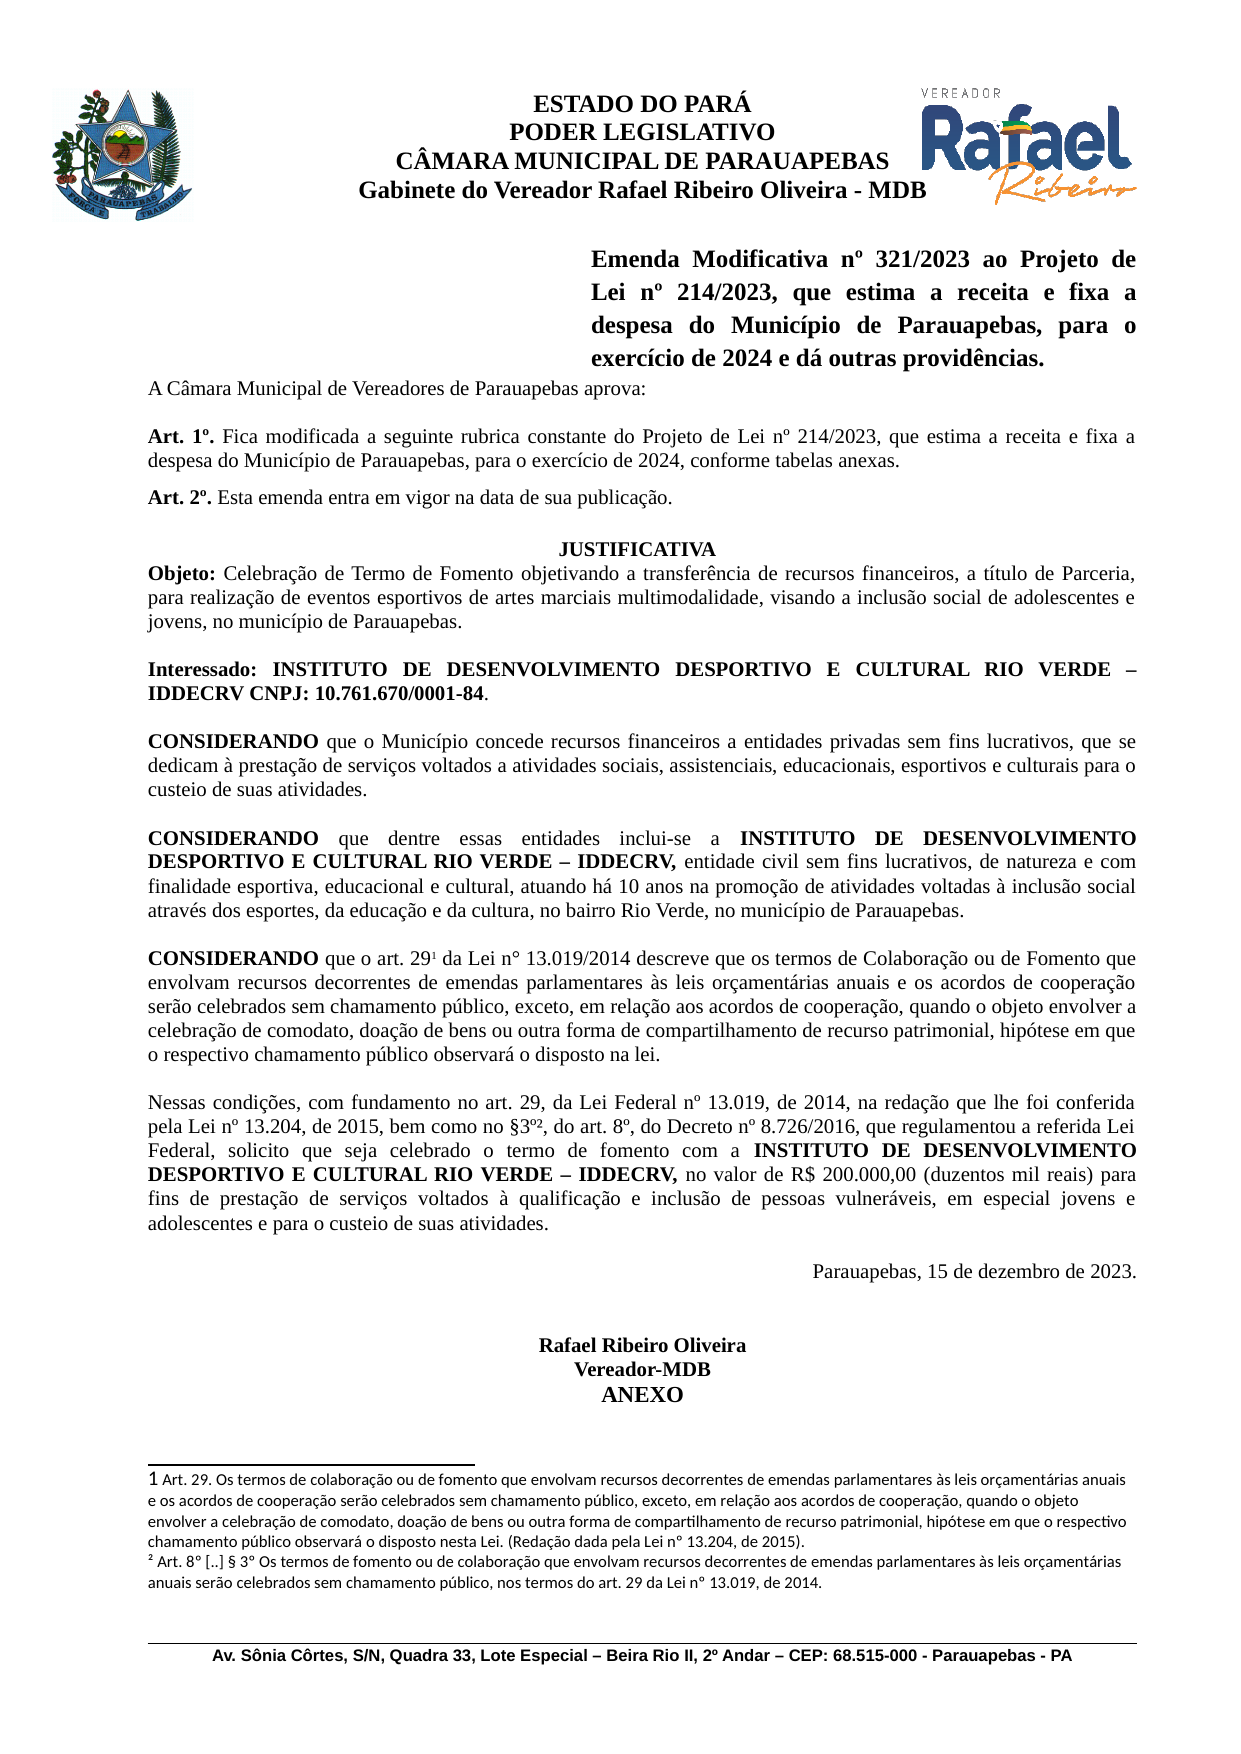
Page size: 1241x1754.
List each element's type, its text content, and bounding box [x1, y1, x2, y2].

text Objeto: Celebração de Termo de Fomento objetivando a transferência de recursos financeiros, a título de Parceria, para realização de eventos esportivos de artes marciais multimodalidade, visando a inclusão social de adolescentes e jovens, no município de Parauapebas. [148, 561, 1137, 633]
text CONSIDERANDO que dentre essas entidades inclui-se a INSTITUTO DE DESENVOLVIMENTO DESPORTIVO E CULTURAL RIO VERDE – IDDECRV, entidade civil sem fins lucrativos, de natureza e com finalidade esportiva, educacional e cultural, atuando há 10 anos na promoção de atividades voltadas à inclusão social através dos esportes, da educação e da cultura, no bairro Rio Verde, no município de Parauapebas. [148, 825, 1137, 922]
text Parauapebas, 15 de dezembro de 2023. [148, 1258, 1137, 1283]
text JUSTIFICATIVA [148, 537, 1137, 561]
text Art. 1º. Fica modificada a seguinte rubrica constante do Projeto de Lei nº 214/2023, que estima a receita e fixa a despesa do Município de Parauapebas, para o exercício de 2024, conforme tabelas anexas. [148, 424, 1137, 472]
text Nessas condições, com fundamento no art. 29, da Lei Federal nº 13.019, de 2014, na redação que lhe foi conferida pela Lei nº 13.204, de 2015, bem como no §3º², do art. 8º, do Decreto nº 8.726/2016, que regulamentou a referida Lei Federal, solicito que seja celebrado o termo de fomento com a INSTITUTO DE DESENVOLVIMENTO DESPORTIVO E CULTURAL RIO VERDE – IDDECRV, no valor de R$ 200.000,00 (duzentos mil reais) para fins de prestação de serviços voltados à qualificação e inclusão de pessoas vulneráveis, em especial jovens e adolescentes e para o custeio de suas atividades. [148, 1090, 1137, 1234]
text A Câmara Municipal de Vereadores de Parauapebas aprova: [148, 376, 1137, 400]
text ² Art. 8º [..] § 3º Os termos de fomento ou de colaboração que envolvam recursos decorrentes de emendas parlamentares às leis orçamentárias anuais serão celebrados sem chamamento público, nos termos do art. 29 da Lei nº 13.019, de 2014. [148, 1552, 1137, 1592]
text Vereador-MDB [148, 1357, 1137, 1381]
text Art. 2º. Esta emenda entra em vigor na data de sua publicação. [148, 485, 1137, 509]
text Interessado: INSTITUTO DE DESENVOLVIMENTO DESPORTIVO E CULTURAL RIO VERDE – IDDECRV CNPJ: 10.761.670/0001-84. [148, 657, 1137, 705]
text CONSIDERANDO que o Município concede recursos financeiros a entidades privadas sem fins lucrativos, que se dedicam à prestação de serviços voltados a atividades sociais, assistenciais, educacionais, esportivos e culturais para o custeio de suas atividades. [148, 729, 1137, 801]
text Emenda Modificativa nº 321/2023 ao Projeto de Lei nº 214/2023, que estima a receita e fixa a despesa do Município de Parauapebas, para o exercício de 2024 e dá outras providências. [591, 244, 1137, 372]
text Art. 29. Os termos de colaboração ou de fomento que envolvam recursos decorrentes de emendas parlamentares às leis orçamentárias anuais e os acordos de cooperação serão celebrados sem chamamento público, exceto, em relação aos acordos de cooperação, quando o objeto envolver a celebração de comodato, doação de bens ou outra forma de compartilhamento de recurso patrimonial, hipótese em que o respectivo chamamento público observará o disposto nesta Lei. (Redação dada pela Lei nº 13.204, de 2015). [148, 1465, 1137, 1552]
text Rafael Ribeiro Oliveira [148, 1333, 1137, 1357]
text CONSIDERANDO que o art. 29 da Lei n° 13.019/2014 descreve que os termos de Colaboração ou de Fomento que envolvam recursos decorrentes de emendas parlamentares às leis orçamentárias anuais e os acordos de cooperação serão celebrados sem chamamento público, exceto, em relação aos acordos de cooperação, quando o objeto envolver a celebração de comodato, doação de bens ou outra forma de compartilhamento de recurso patrimonial, hipótese em que o respectivo chamamento público observará o disposto na lei. [148, 946, 1137, 1066]
text ANEXO [148, 1381, 1137, 1408]
